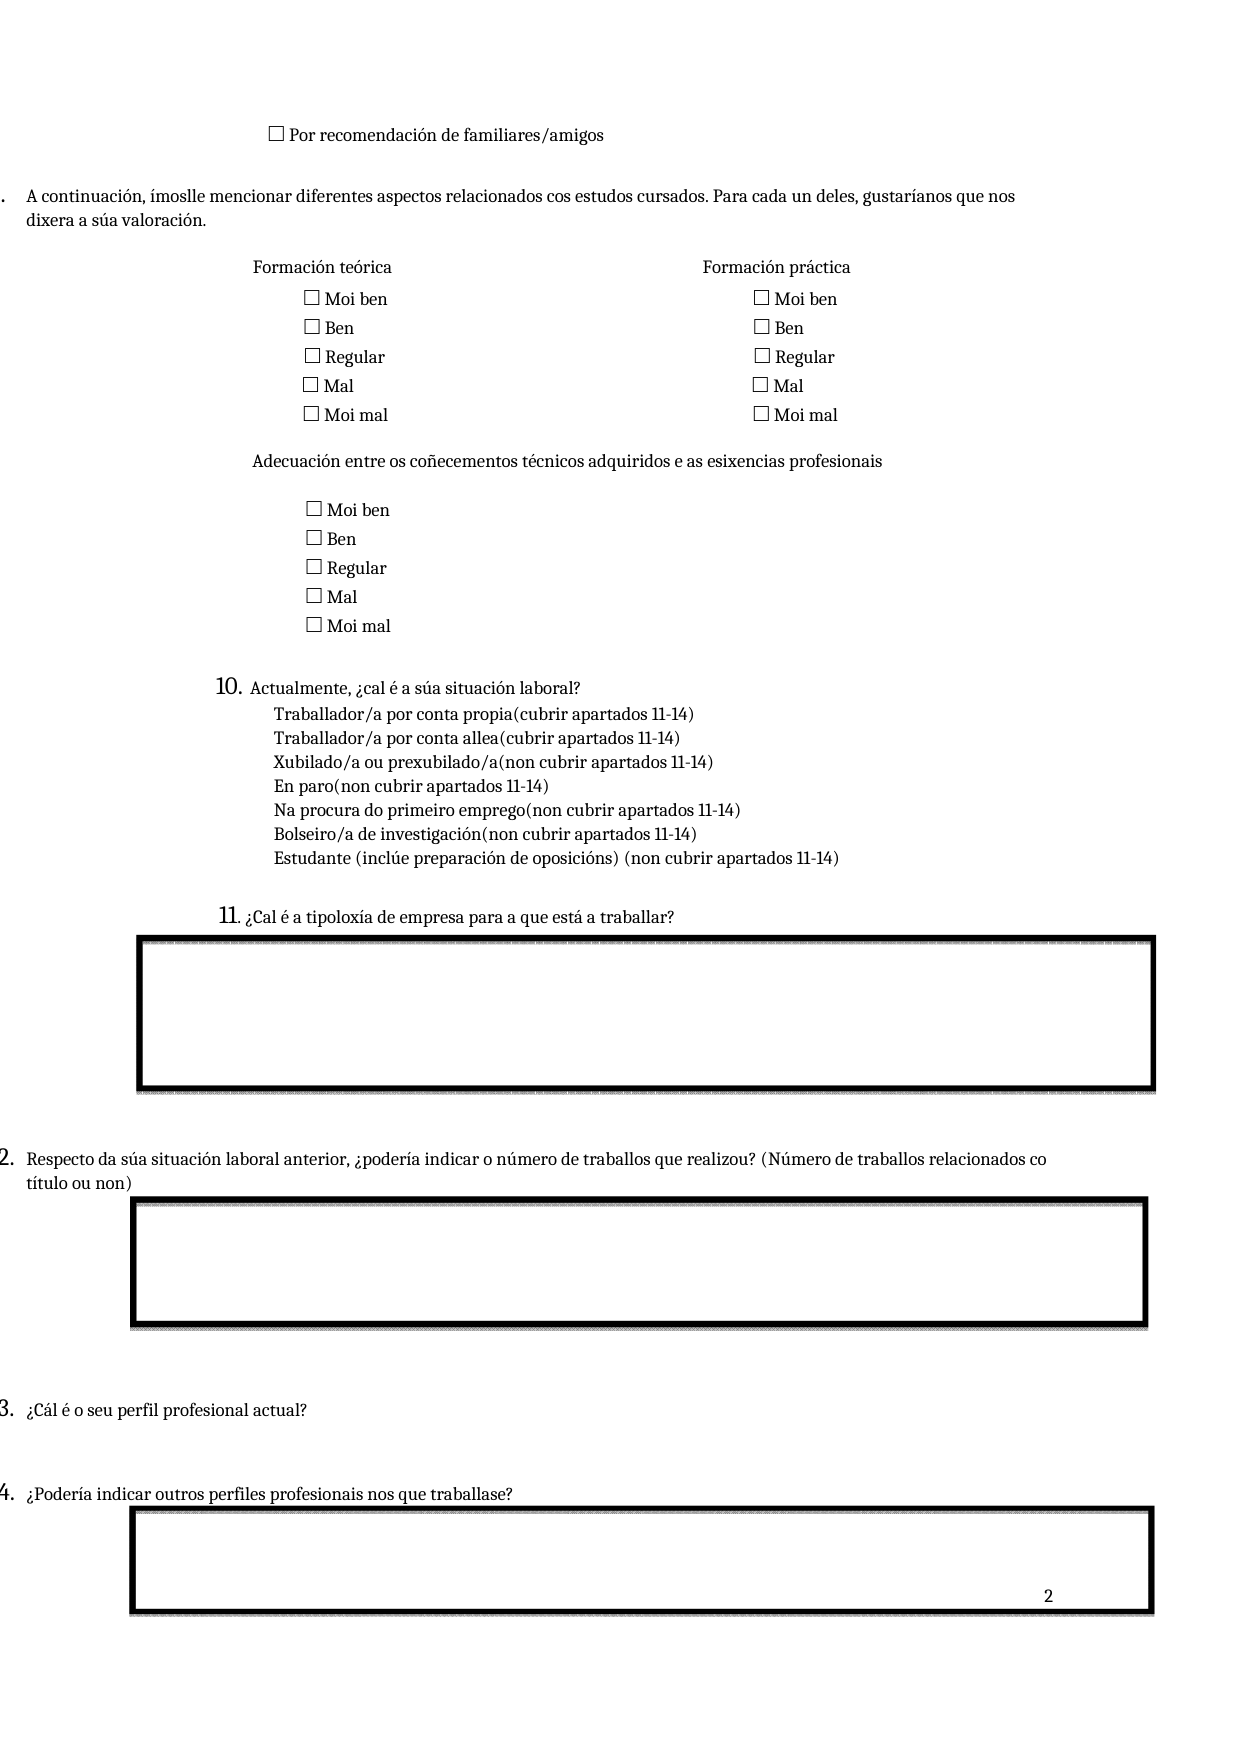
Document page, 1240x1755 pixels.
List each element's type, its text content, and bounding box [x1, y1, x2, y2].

text □ Moi ben □ Moi ben [26, 282, 1053, 311]
text Xubilado/a ou prexubilado/a(non cubrir apartados 11-14) [268, 751, 1053, 773]
list A continuación, ímoslle mencionar diferentes aspectos relacionados cos estudos cursados. Para cada un deles, gustaríanos que nos dixera a súa valoración. [0, 180, 1053, 231]
text 11. ¿Cal é a tipoloxía de empresa para a que está a traballar? [194, 901, 1053, 930]
text □ Por recomendación de familiares/amigos [268, 118, 1053, 147]
text En paro(non cubrir apartados 11-14) [268, 775, 1053, 797]
text □ Ben [306, 522, 1053, 551]
text □ Moi mal [306, 609, 1053, 638]
text □ Regular [306, 551, 1053, 580]
text Na procura do primeiro emprego(non cubrir apartados 11-14) [268, 799, 1053, 821]
text □ Mal □ Mal [26, 369, 1053, 398]
text Traballador/a por conta propia(cubrir apartados 11-14) [268, 703, 1053, 725]
text □ Mal [306, 580, 1053, 609]
text 10. Actualmente, ¿cal é a súa situación laboral? [216, 671, 1053, 701]
text □ Regular □ Regular [26, 340, 1053, 369]
text □ Moi mal □ Moi mal [26, 398, 1053, 427]
text Estudante (inclúe preparación de oposicións) (non cubrir apartados 11-14) [268, 847, 1053, 869]
text Adecuación entre os coñecementos técnicos adquiridos e as esixencias profesionais [252, 450, 1053, 472]
list ¿Cál é o seu perfil profesional actual? [0, 1394, 1053, 1423]
text Formación teórica Formación práctica [26, 251, 1053, 279]
text Traballador/a por conta allea(cubrir apartados 11-14) [268, 727, 1053, 749]
text □ Ben □ Ben [26, 311, 1053, 340]
list ¿Podería indicar outros perfiles profesionais nos que traballase? [0, 1478, 1053, 1507]
list Respecto da súa situación laboral anterior, ¿podería indicar o número de traballos que realizou? (Número de traballos relacionados co título ou non) [0, 1142, 1053, 1194]
text Bolseiro/a de investigación(non cubrir apartados 11-14) [268, 823, 1053, 845]
text □ Moi ben [306, 493, 1053, 521]
